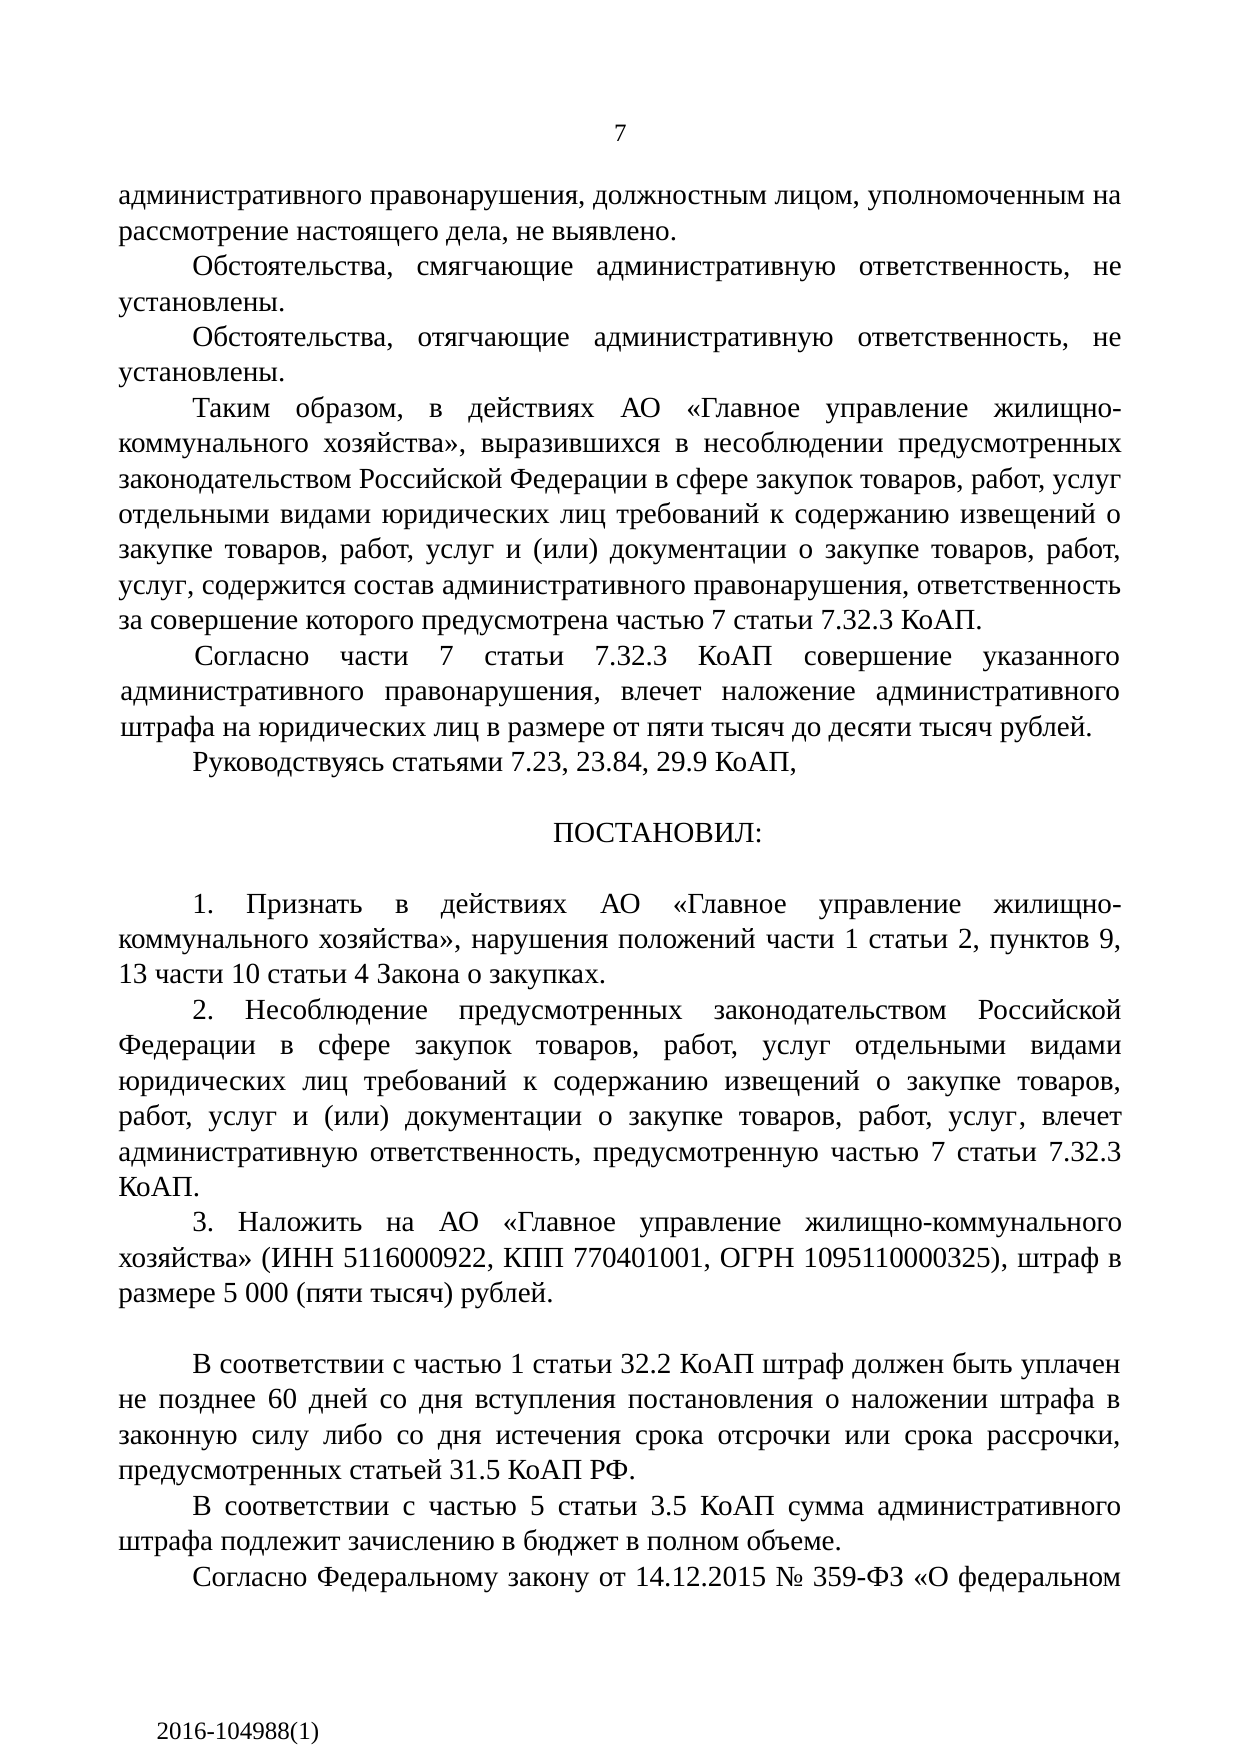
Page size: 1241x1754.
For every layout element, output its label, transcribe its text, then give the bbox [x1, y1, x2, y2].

text Руководствуясь статьями 7.23, 23.84, 29.9 КоАП, [118, 743, 1122, 778]
text Обстоятельства, смягчающие административную ответственность, не установлены. [118, 247, 1122, 318]
text Согласно Федеральному закону от 14.12.2015 № 359-ФЗ «О федеральном [118, 1558, 1122, 1593]
text В соответствии с частью 5 статьи 3.5 КоАП сумма административного штрафа подлежит зачислению в бюджет в полном объеме. [118, 1487, 1122, 1558]
text 1. Признать в действиях АО «Главное управление жилищно-коммунального хозяйства», нарушения положений части 1 статьи 2, пунктов 9, 13 части 10 статьи 4 Закона о закупках. [118, 885, 1122, 991]
text 3. Наложить на АО «Главное управление жилищно-коммунального хозяйства» (ИНН 5116000922, КПП 770401001, ОГРН 1095110000325), штраф в размере 5 000 (пяти тысяч) рублей. [118, 1203, 1122, 1310]
text В соответствии с частью 1 статьи 32.2 КоАП штраф должен быть уплачен не позднее 60 дней со дня вступления постановления о наложении штрафа в законную силу либо со дня истечения срока отсрочки или срока рассрочки, предусмотренных статьей 31.5 КоАП РФ. [118, 1345, 1122, 1487]
text Обстоятельства, отягчающие административную ответственность, не установлены. [118, 318, 1122, 389]
text ПОСТАНОВИЛ: [118, 814, 1122, 849]
text Согласно части 7 статьи 7.32.3 КоАП совершение указанного административного правонарушения, влечет наложение административного штрафа на юридических лиц в размере от пяти тысяч до десяти тысяч рублей. [120, 637, 1120, 743]
text Таким образом, в действиях АО «Главное управление жилищно-коммунального хозяйства», выразившихся в несоблюдении предусмотренных законодательством Российской Федерации в сфере закупок товаров, работ, услуг отдельными видами юридических лиц требований к содержанию извещений о закупке товаров, работ, услуг и (или) документации о закупке товаров, работ, услуг, содержится состав административного правонарушения, ответственность за совершение которого предусмотрена частью 7 статьи 7.32.3 КоАП. [118, 389, 1122, 637]
text административного правонарушения, должностным лицом, уполномоченным на рассмотрение настоящего дела, не выявлено. [118, 176, 1122, 247]
text 2. Несоблюдение предусмотренных законодательством Российской Федерации в сфере закупок товаров, работ, услуг отдельными видами юридических лиц требований к содержанию извещений о закупке товаров, работ, услуг и (или) документации о закупке товаров, работ, услуг, влечет административную ответственность, предусмотренную частью 7 статьи 7.32.3 КоАП. [118, 991, 1122, 1203]
